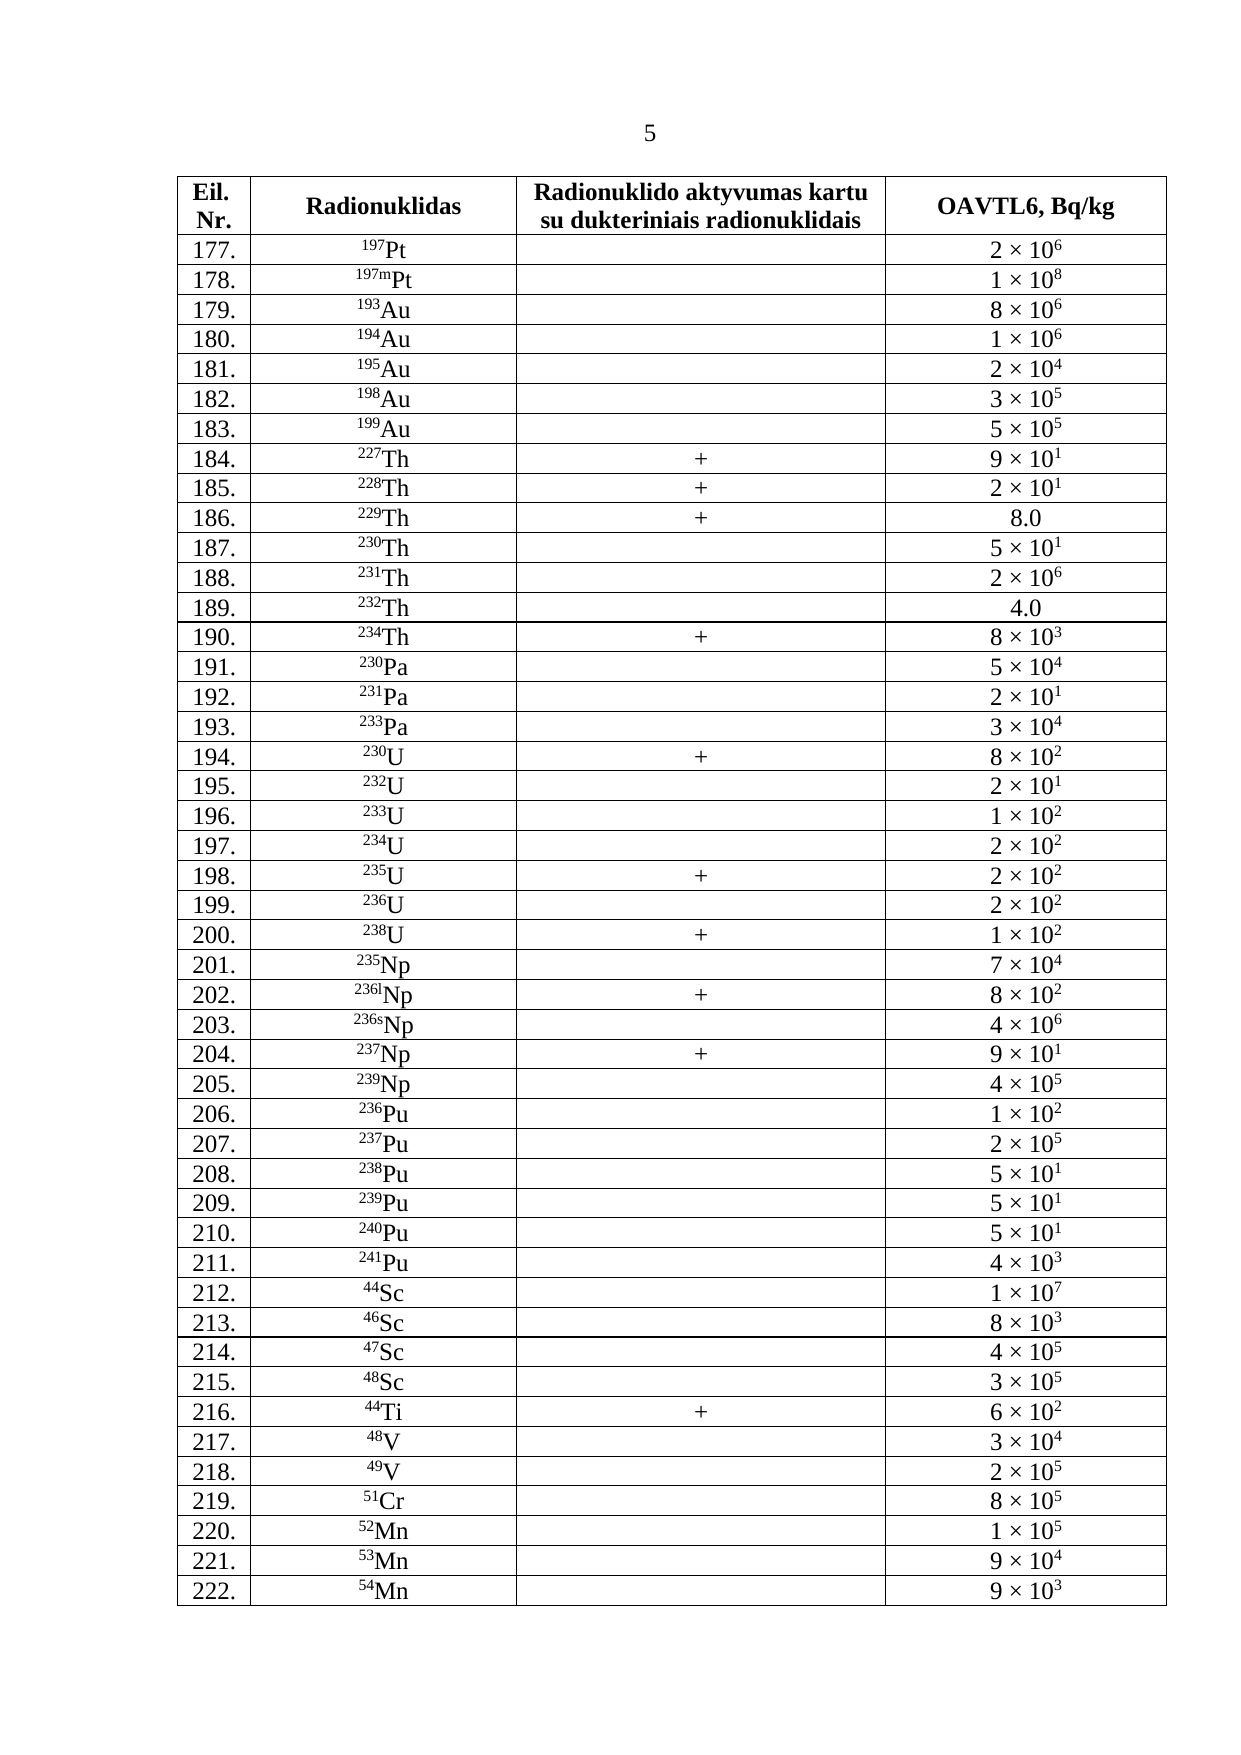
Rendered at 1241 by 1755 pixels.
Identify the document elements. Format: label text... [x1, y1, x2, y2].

table_cell 53Mn [251, 1546, 516, 1575]
table_cell 240Pu [251, 1218, 516, 1247]
table_cell 218. [178, 1457, 250, 1485]
table_cell [517, 1308, 885, 1336]
table_cell [517, 1546, 885, 1575]
table_cell 234U [251, 831, 516, 860]
table_cell 213. [178, 1308, 250, 1336]
table_cell [517, 1069, 885, 1098]
table_cell 235U [251, 861, 516, 889]
table_cell 215. [178, 1367, 250, 1396]
table_cell [517, 801, 885, 830]
table_cell 1 × 106 [886, 325, 1166, 353]
table_cell [517, 1218, 885, 1247]
table_cell 238Pu [251, 1159, 516, 1187]
table_cell 236U [251, 891, 516, 919]
table_cell 198Au [251, 384, 516, 413]
table_cell 184. [178, 444, 250, 472]
table_cell 8 × 102 [886, 742, 1166, 770]
table_cell + [517, 861, 885, 889]
table_cell [517, 1129, 885, 1158]
table_cell [517, 235, 885, 264]
table_cell 4.0 [886, 593, 1166, 621]
table_cell 46Sc [251, 1308, 516, 1336]
table_cell 1 × 107 [886, 1278, 1166, 1307]
table_cell 236lNp [251, 980, 516, 1009]
table_cell 193Au [251, 295, 516, 323]
table_cell [517, 384, 885, 413]
table_cell 3 × 105 [886, 384, 1166, 413]
table_cell 210. [178, 1218, 250, 1247]
table_cell [517, 1427, 885, 1456]
table_cell 231Pa [251, 682, 516, 711]
table_cell [517, 325, 885, 353]
table_cell + [517, 980, 885, 1009]
table_cell [517, 1099, 885, 1128]
table_cell 1 × 108 [886, 265, 1166, 294]
table_cell 217. [178, 1427, 250, 1456]
table_cell 195. [178, 771, 250, 800]
table_cell 238U [251, 920, 516, 949]
table_cell 2 × 101 [886, 682, 1166, 711]
table_cell 2 × 106 [886, 235, 1166, 264]
table_cell + [517, 1040, 885, 1068]
table_cell 197. [178, 831, 250, 860]
table_cell 232U [251, 771, 516, 800]
table_cell 4 × 106 [886, 1010, 1166, 1038]
table_cell 188. [178, 563, 250, 592]
table_cell 186. [178, 503, 250, 532]
table_cell [517, 1457, 885, 1485]
table_cell [517, 265, 885, 294]
table_cell 47Sc [251, 1338, 516, 1366]
table_cell 180. [178, 325, 250, 353]
table_cell 233Pa [251, 712, 516, 741]
table_cell 1 × 105 [886, 1516, 1166, 1545]
table_cell 227Th [251, 444, 516, 472]
table_cell 2 × 101 [886, 474, 1166, 502]
table_cell [517, 1278, 885, 1307]
table_cell 196. [178, 801, 250, 830]
table_cell 199. [178, 891, 250, 919]
table_cell 2 × 102 [886, 861, 1166, 889]
table_cell + [517, 742, 885, 770]
table_cell [517, 414, 885, 443]
table_cell 222. [178, 1576, 250, 1604]
table_cell 221. [178, 1546, 250, 1575]
table_cell [517, 1159, 885, 1187]
table_cell [517, 891, 885, 919]
table_cell 214. [178, 1338, 250, 1366]
table_cell 3 × 104 [886, 712, 1166, 741]
table_cell 2 × 101 [886, 771, 1166, 800]
table_cell 44Sc [251, 1278, 516, 1307]
table_cell 5 × 101 [886, 533, 1166, 562]
table_cell [517, 1486, 885, 1515]
table_cell 5 × 101 [886, 1189, 1166, 1217]
table_cell 211. [178, 1248, 250, 1277]
table_cell 4 × 105 [886, 1069, 1166, 1098]
table_cell 8 × 106 [886, 295, 1166, 323]
table_cell 48Sc [251, 1367, 516, 1396]
table_cell 239Pu [251, 1189, 516, 1217]
table_cell 198. [178, 861, 250, 889]
table_cell 179. [178, 295, 250, 323]
table_cell 182. [178, 384, 250, 413]
table_cell 2 × 105 [886, 1457, 1166, 1485]
table_cell [517, 1576, 885, 1604]
table_cell 44Ti [251, 1397, 516, 1426]
table_cell 54Mn [251, 1576, 516, 1604]
table_cell 194Au [251, 325, 516, 353]
table_cell [517, 295, 885, 323]
table_cell 194. [178, 742, 250, 770]
table_header Radionuklido aktyvumas kartu su dukteriniais radionuklidais [517, 177, 885, 234]
table_cell 7 × 104 [886, 950, 1166, 979]
table_cell 200. [178, 920, 250, 949]
table_cell [517, 1338, 885, 1366]
table_cell [517, 652, 885, 681]
table_cell [517, 533, 885, 562]
table_cell [517, 771, 885, 800]
table_cell 2 × 105 [886, 1129, 1166, 1158]
table_cell 207. [178, 1129, 250, 1158]
table_cell [517, 563, 885, 592]
table_cell 199Au [251, 414, 516, 443]
table_cell 178. [178, 265, 250, 294]
table_cell 189. [178, 593, 250, 621]
table_cell + [517, 474, 885, 502]
table_cell 236sNp [251, 1010, 516, 1038]
table_cell 187. [178, 533, 250, 562]
table_cell 237Np [251, 1040, 516, 1068]
table_cell 197mPt [251, 265, 516, 294]
table_cell [517, 1010, 885, 1038]
table_cell 239Np [251, 1069, 516, 1098]
table_cell 9 × 101 [886, 1040, 1166, 1068]
table_cell 2 × 106 [886, 563, 1166, 592]
table_cell 209. [178, 1189, 250, 1217]
table_cell 229Th [251, 503, 516, 532]
table_cell 181. [178, 354, 250, 383]
table_header Eil. Nr. [178, 177, 250, 234]
table_cell 192. [178, 682, 250, 711]
table_cell 5 × 105 [886, 414, 1166, 443]
table_cell 231Th [251, 563, 516, 592]
table_cell 204. [178, 1040, 250, 1068]
table_cell 9 × 104 [886, 1546, 1166, 1575]
table_cell 208. [178, 1159, 250, 1187]
table_cell 1 × 102 [886, 801, 1166, 830]
table_cell 206. [178, 1099, 250, 1128]
table_cell + [517, 1397, 885, 1426]
table_cell 219. [178, 1486, 250, 1515]
table_cell 237Pu [251, 1129, 516, 1158]
table_cell 9 × 101 [886, 444, 1166, 472]
table_cell 4 × 105 [886, 1338, 1166, 1366]
table_cell [517, 1367, 885, 1396]
table_cell 2 × 102 [886, 891, 1166, 919]
table_cell 5 × 101 [886, 1159, 1166, 1187]
table_cell 230Th [251, 533, 516, 562]
table_cell 2 × 104 [886, 354, 1166, 383]
table_cell 183. [178, 414, 250, 443]
table_cell 8.0 [886, 503, 1166, 532]
table_cell 197Pt [251, 235, 516, 264]
table_cell 48V [251, 1427, 516, 1456]
table_cell 190. [178, 623, 250, 651]
table_cell 5 × 104 [886, 652, 1166, 681]
table_cell 220. [178, 1516, 250, 1545]
table_cell 236Pu [251, 1099, 516, 1128]
table_cell 2 × 102 [886, 831, 1166, 860]
table_cell 51Cr [251, 1486, 516, 1515]
table_cell 191. [178, 652, 250, 681]
table_cell [517, 1248, 885, 1277]
table_cell 233U [251, 801, 516, 830]
table_cell 52Mn [251, 1516, 516, 1545]
table_cell 235Np [251, 950, 516, 979]
table_cell 49V [251, 1457, 516, 1485]
table_cell 3 × 104 [886, 1427, 1166, 1456]
table_cell 195Au [251, 354, 516, 383]
table_cell [517, 1516, 885, 1545]
table_cell 6 × 102 [886, 1397, 1166, 1426]
table_cell 8 × 102 [886, 980, 1166, 1009]
table_cell [517, 354, 885, 383]
table_cell 4 × 103 [886, 1248, 1166, 1277]
table_header OAVTL6, Bq/kg [886, 177, 1166, 234]
table_cell 241Pu [251, 1248, 516, 1277]
table_cell 8 × 103 [886, 1308, 1166, 1336]
table_cell 234Th [251, 623, 516, 651]
table_cell 205. [178, 1069, 250, 1098]
table_cell 1 × 102 [886, 920, 1166, 949]
table_cell + [517, 444, 885, 472]
table_cell 185. [178, 474, 250, 502]
table_cell [517, 1189, 885, 1217]
table_cell 5 × 101 [886, 1218, 1166, 1247]
table_cell [517, 831, 885, 860]
table_cell 228Th [251, 474, 516, 502]
table_cell 193. [178, 712, 250, 741]
table_cell + [517, 623, 885, 651]
table_cell 203. [178, 1010, 250, 1038]
table_cell 230Pa [251, 652, 516, 681]
table_cell [517, 712, 885, 741]
table_cell 212. [178, 1278, 250, 1307]
table_header Radionuklidas [251, 177, 516, 234]
table_cell 177. [178, 235, 250, 264]
table_cell [517, 593, 885, 621]
table_cell 1 × 102 [886, 1099, 1166, 1128]
table_cell 8 × 103 [886, 623, 1166, 651]
table_cell 9 × 103 [886, 1576, 1166, 1604]
table_cell 232Th [251, 593, 516, 621]
table_cell 230U [251, 742, 516, 770]
table_cell + [517, 503, 885, 532]
table_cell 216. [178, 1397, 250, 1426]
table_cell [517, 950, 885, 979]
table_cell 202. [178, 980, 250, 1009]
table_cell 201. [178, 950, 250, 979]
table_cell 3 × 105 [886, 1367, 1166, 1396]
table_cell + [517, 920, 885, 949]
table_cell 8 × 105 [886, 1486, 1166, 1515]
table_cell [517, 682, 885, 711]
